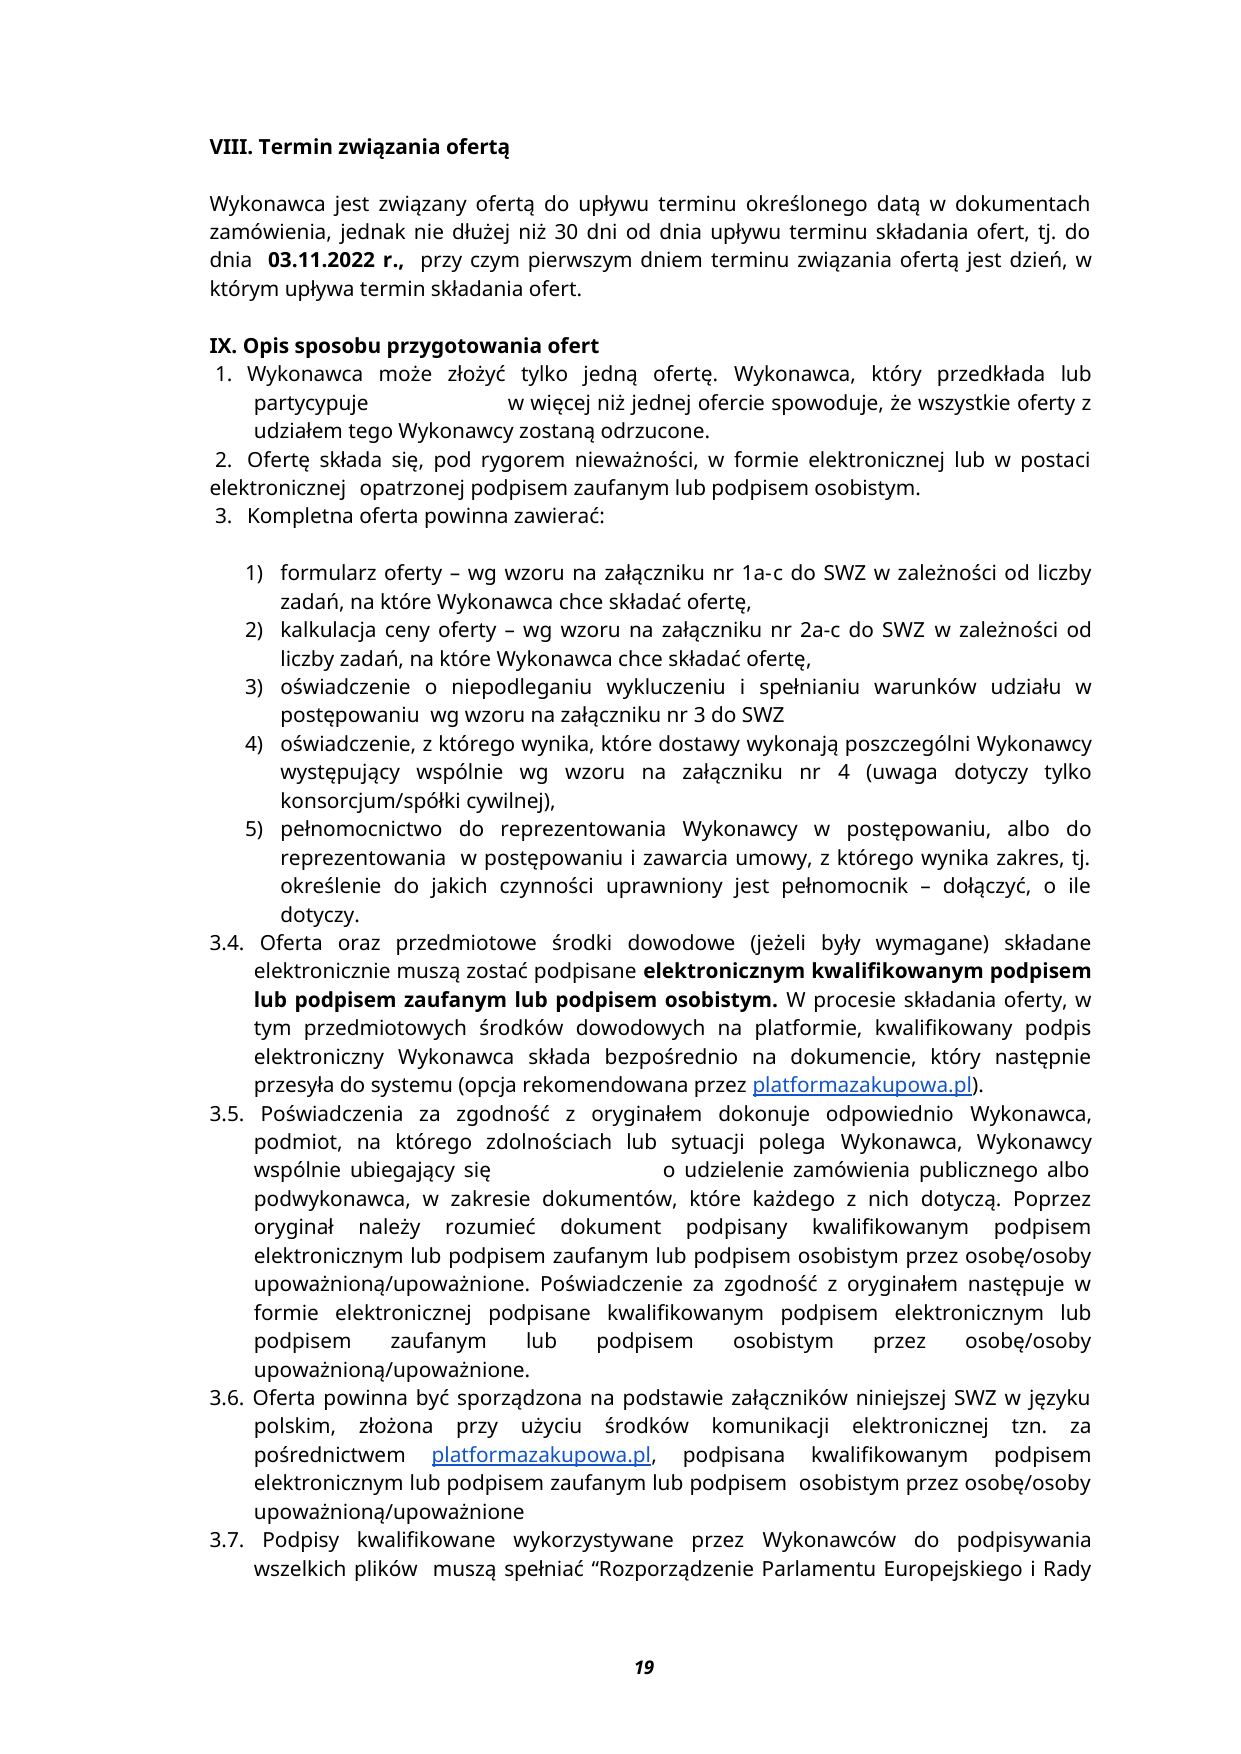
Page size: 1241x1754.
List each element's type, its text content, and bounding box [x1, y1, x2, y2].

list Wykonawca może złożyć tylko jedną ofertę. Wykonawca, który przedkłada lub partycypuje w więcej niż jednej ofercie spowoduje, że wszystkie oferty z udziałem tego Wykonawcy zostaną odrzucone. [209, 359, 1092, 445]
list Wykonawca jest związany ofertą do upływu terminu określonego datą w dokumentach zamówienia, jednak nie dłużej niż 30 dni od dnia upływu terminu składania ofert, tj. do dnia 03.11.2022 r., przy czym pierwszym dniem terminu związania ofertą jest dzień, w którym upływa termin składania ofert. [209, 189, 1092, 302]
subtitle VIII. Termin związania ofertą [209, 132, 1092, 160]
list Oferta powinna być sporządzona na podstawie załączników niniejszej SWZ w języku polskim, złożona przy użyciu środków komunikacji elektronicznej tzn. za pośrednictwem platformazakupowa.pl, podpisana kwalifikowanym podpisem elektronicznym lub podpisem zaufanym lub podpisem osobistym przez osobę/osoby upoważnioną/upoważnione [209, 1383, 1092, 1525]
list formularz oferty – wg wzoru na załączniku nr 1a-c do SWZ w zależności od liczby zadań, na które Wykonawca chce składać ofertę, [245, 558, 1092, 615]
list Podpisy kwalifikowane wykorzystywane przez Wykonawców do podpisywania wszelkich plików muszą spełniać “Rozporządzenie Parlamentu Europejskiego i Rady [209, 1525, 1092, 1582]
subtitle IX. Opis sposobu przygotowania ofert [209, 331, 1092, 359]
list kalkulacja ceny oferty – wg wzoru na załączniku nr 2a-c do SWZ w zależności od liczby zadań, na które Wykonawca chce składać ofertę, [245, 615, 1092, 672]
list oświadczenie o niepodleganiu wykluczeniu i spełnianiu warunków udziału w postępowaniu wg wzoru na załączniku nr 3 do SWZ [245, 672, 1092, 729]
list oświadczenie, z którego wynika, które dostawy wykonają poszczególni Wykonawcy występujący wspólnie wg wzoru na załączniku nr 4 (uwaga dotyczy tylko konsorcjum/spółki cywilnej), [245, 729, 1092, 814]
list Poświadczenia za zgodność z oryginałem dokonuje odpowiednio Wykonawca, podmiot, na którego zdolnościach lub sytuacji polega Wykonawca, Wykonawcy wspólnie ubiegający się o udzielenie zamówienia publicznego albo podwykonawca, w zakresie dokumentów, które każdego z nich dotyczą. Poprzez oryginał należy rozumieć dokument podpisany kwalifikowanym podpisem elektronicznym lub podpisem zaufanym lub podpisem osobistym przez osobę/osoby upoważnioną/upoważnione. Poświadczenie za zgodność z oryginałem następuje w formie elektronicznej podpisane kwalifikowanym podpisem elektronicznym lub podpisem zaufanym lub podpisem osobistym przez osobę/osoby upoważnioną/upoważnione. [209, 1099, 1092, 1383]
list Oferta oraz przedmiotowe środki dowodowe (jeżeli były wymagane) składane elektronicznie muszą zostać podpisane elektronicznym kwalifikowanym podpisem lub podpisem zaufanym lub podpisem osobistym. W procesie składania oferty, w tym przedmiotowych środków dowodowych na platformie, kwalifikowany podpis elektroniczny Wykonawca składa bezpośrednio na dokumencie, który następnie przesyła do systemu (opcja rekomendowana przez platformazakupowa.pl). [209, 928, 1092, 1099]
list Ofertę składa się, pod rygorem nieważności, w formie elektronicznej lub w postaci elektronicznej opatrzonej podpisem zaufanym lub podpisem osobistym. [209, 445, 1092, 502]
list pełnomocnictwo do reprezentowania Wykonawcy w postępowaniu, albo do reprezentowania w postępowaniu i zawarcia umowy, z którego wynika zakres, tj. określenie do jakich czynności uprawniony jest pełnomocnik – dołączyć, o ile dotyczy. [245, 814, 1092, 928]
list Kompletna oferta powinna zawierać: [209, 502, 1092, 530]
